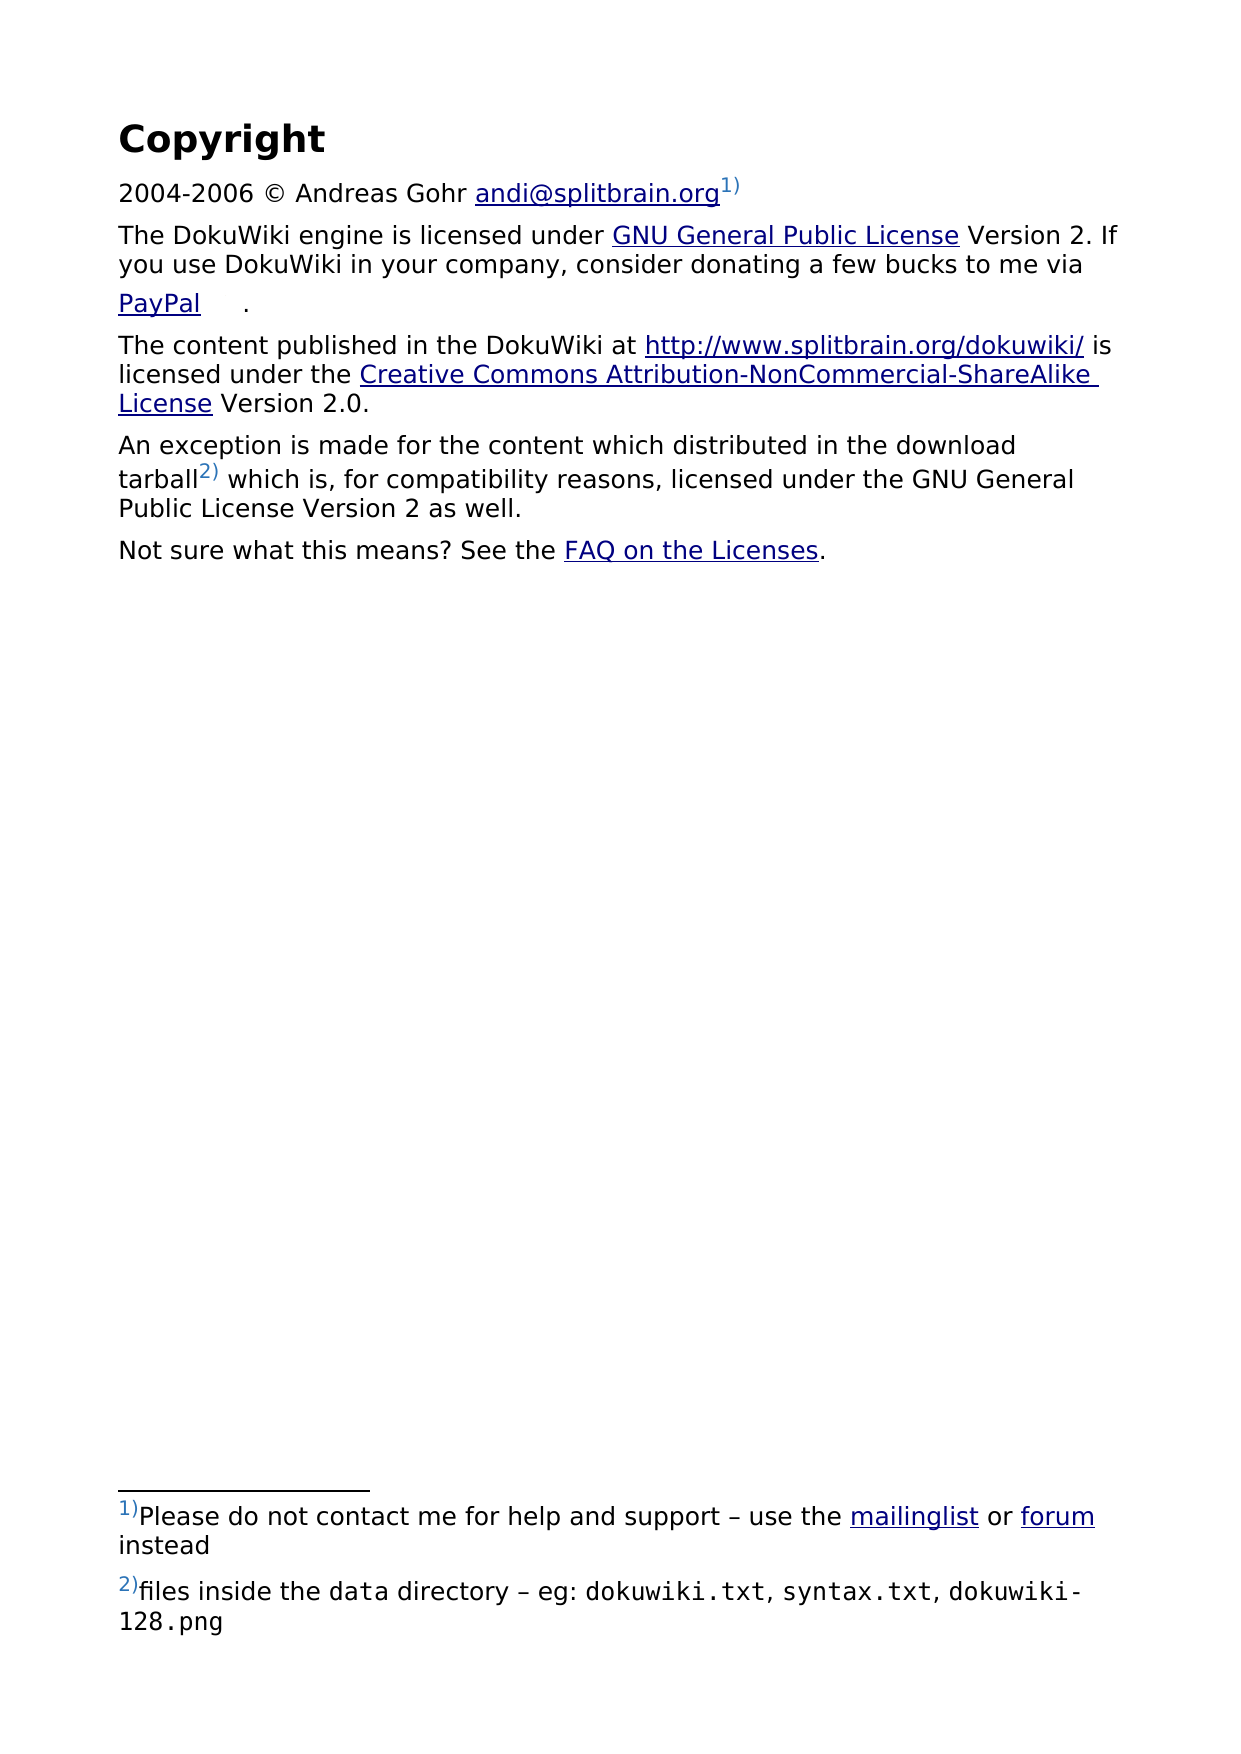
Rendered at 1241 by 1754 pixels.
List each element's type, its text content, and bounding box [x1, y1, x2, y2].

text files inside the data directory – eg: dokuwiki.txt, syntax.txt, dokuwiki-128.png [118, 1573, 1122, 1636]
text The content published in the DokuWiki at http://www.splitbrain.org/dokuwiki/ is licensed under the Creative Commons Attribution-NonCommercial-ShareAlike License Version 2.0. [118, 331, 1122, 418]
text Not sure what this means? See the FAQ on the Licenses. [118, 536, 1122, 565]
text 2004-2006 © Andreas Gohr andi@splitbrain.org [118, 174, 1122, 208]
text Please do not contact me for help and support – use the mailinglist or forum instead [118, 1497, 1122, 1560]
text An exception is made for the content which distributed in the download tarball which is, for compatibility reasons, licensed under the GNU General Public License Version 2 as well. [118, 431, 1122, 523]
subtitle Copyright [118, 118, 1122, 162]
text The DokuWiki engine is licensed under GNU General Public License Version 2. If you use DokuWiki in your company, consider donating a few bucks to me via PayPal . [118, 221, 1122, 318]
